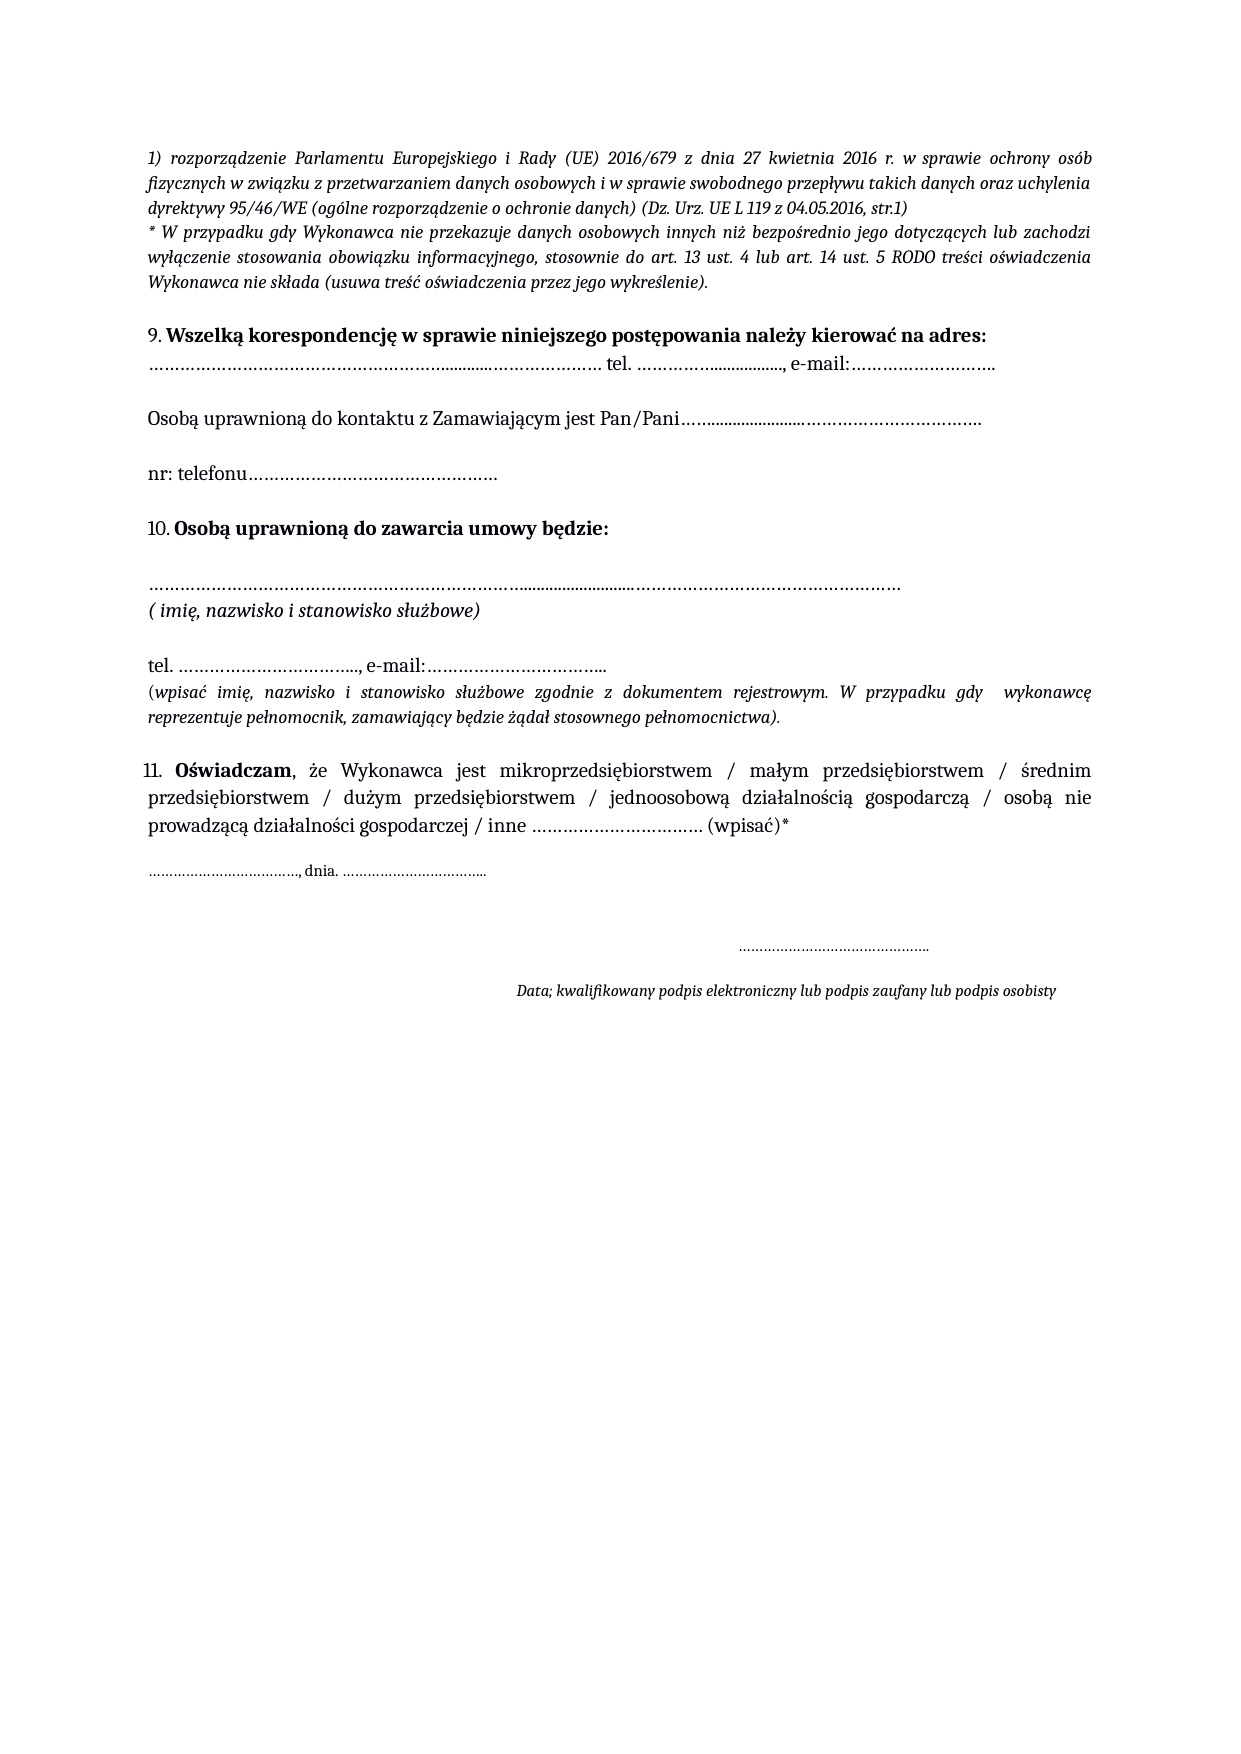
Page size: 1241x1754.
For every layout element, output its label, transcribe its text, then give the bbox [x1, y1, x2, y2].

text 11. Oświadczam, że Wykonawca jest mikroprzedsiębiorstwem / małym przedsiębiorstwem / średnim przedsiębiorstwem / dużym przedsiębiorstwem / jednoosobową działalnością gospodarczą / osobą nie prowadzącą działalności gospodarczej / inne …………………………… (wpisać)* [143, 758, 1093, 837]
text 9. Wszelką korespondencję w sprawie niniejszego postępowania należy kierować na adres: [148, 324, 1093, 348]
text …………………………………………………...........………………… tel. ……………................, e-mail:………………………. [148, 351, 1093, 375]
text nr: telefonu………………………………………… [148, 461, 1093, 485]
text ( imię, nazwisko i stanowisko służbowe) [148, 599, 1093, 623]
text * W przypadku gdy Wykonawca nie przekazuje danych osobowych innych niż bezpośrednio jego dotyczących lub zachodzi wyłączenie stosowania obowiązku informacyjnego, stosownie do art. 13 ust. 4 lub art. 14 ust. 5 RODO treści oświadczenia Wykonawca nie składa (usuwa treść oświadczenia przez jego wykreślenie). [148, 222, 1093, 293]
text ………………………………………………………………..........................…………………………………………… [148, 571, 1093, 595]
text ………………………………………. [664, 936, 1093, 956]
text 10. Osobą uprawnioną do zawarcia umowy będzie: [148, 516, 1093, 540]
text (wpisać imię, nazwisko i stanowisko służbowe zgodnie z dokumentem rejestrowym. W przypadku gdy wykonawcę reprezentuje pełnomocnik, zamawiający będzie żądał stosownego pełnomocnictwa). [148, 681, 1093, 728]
text tel. …………………………….., e-mail:…………………………….. [148, 654, 1093, 678]
text 1) rozporządzenie Parlamentu Europejskiego i Rady (UE) 2016/679 z dnia 27 kwietnia 2016 r. w sprawie ochrony osób fizycznych w związku z przetwarzaniem danych osobowych i w sprawie swobodnego przepływu takich danych oraz uchylenia dyrektywy 95/46/WE (ogólne rozporządzenie o ochronie danych) (Dz. Urz. UE L 119 z 04.05.2016, str.1) [148, 148, 1093, 219]
text Osobą uprawnioną do kontaktu z Zamawiającym jest Pan/Pani……......................……………………………. [148, 406, 1093, 430]
text Data; kwalifikowany podpis elektroniczny lub podpis zaufany lub podpis osobisty [148, 982, 1093, 1001]
text ………………………………, dnia. …………………………….. [148, 862, 1093, 881]
